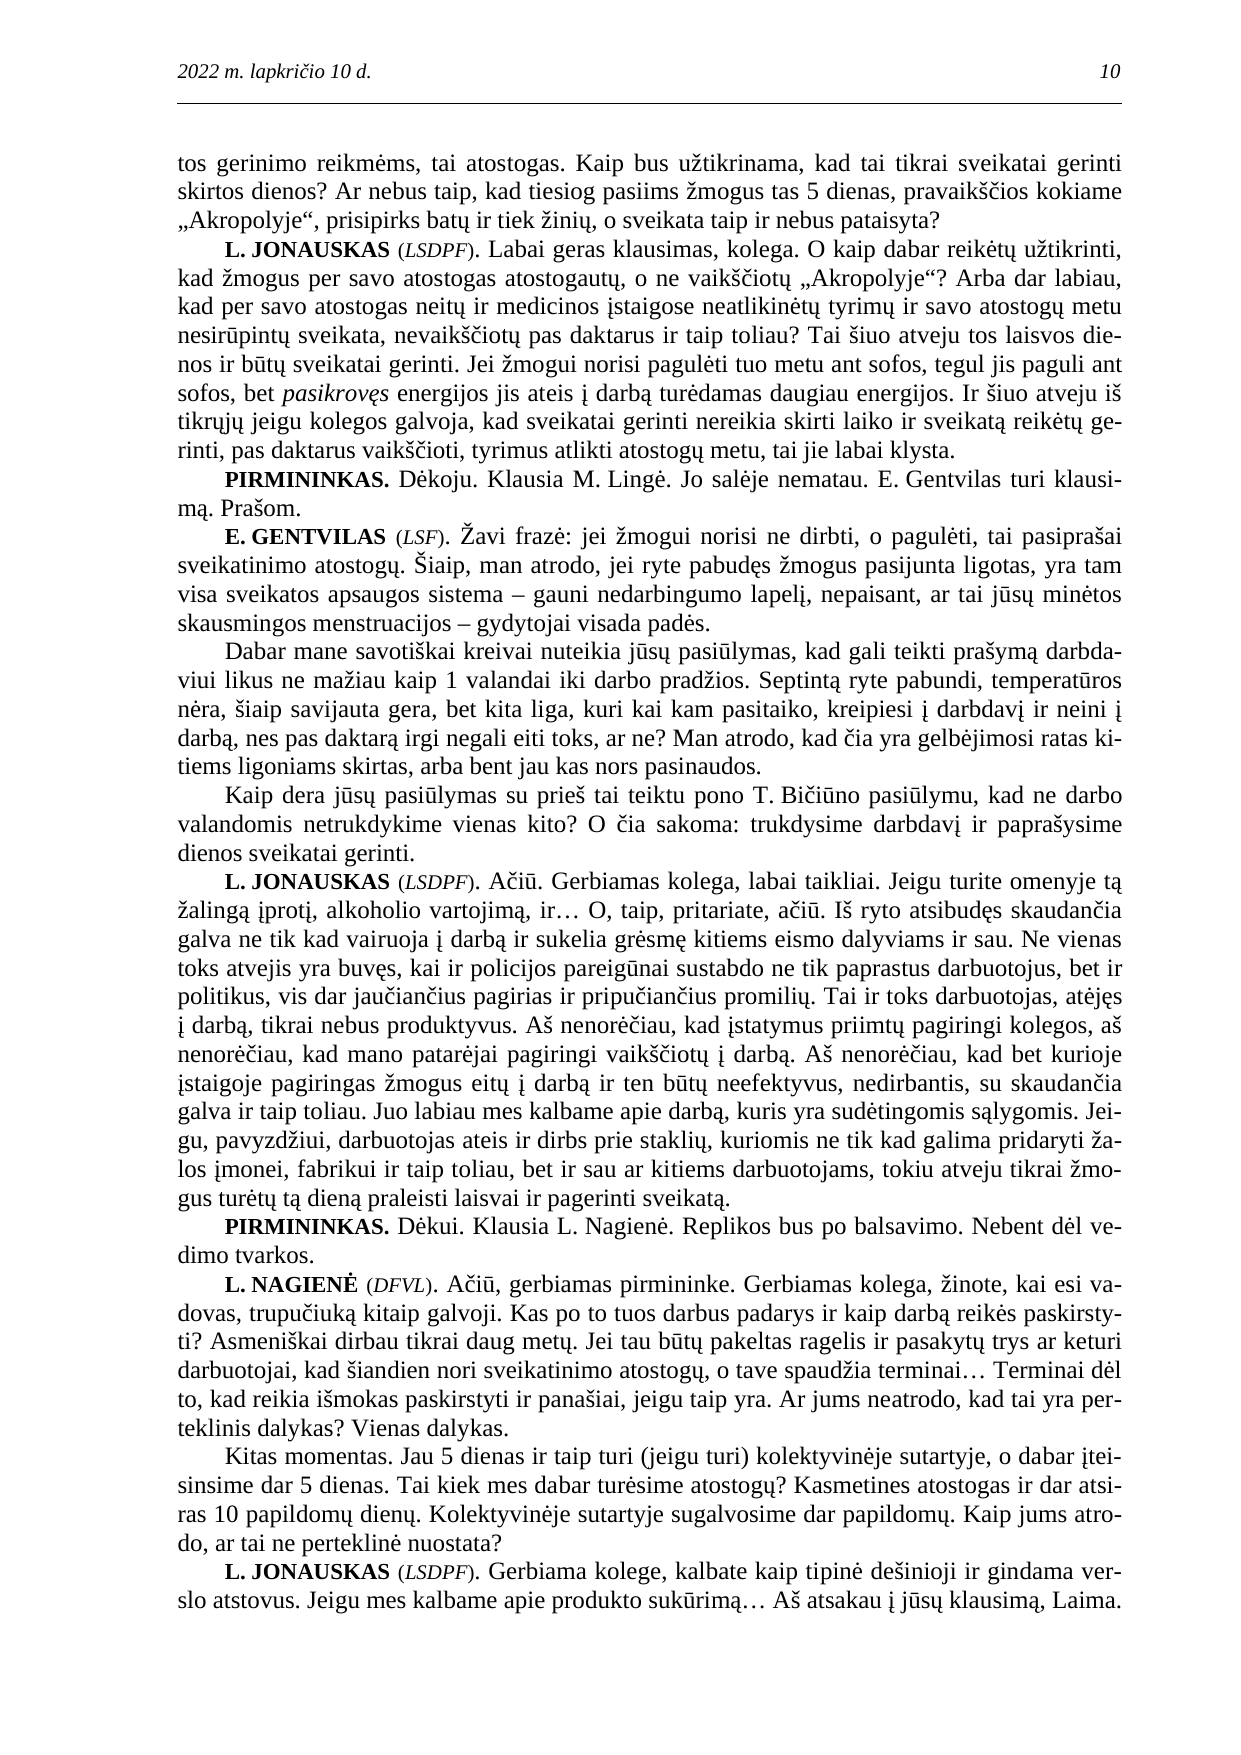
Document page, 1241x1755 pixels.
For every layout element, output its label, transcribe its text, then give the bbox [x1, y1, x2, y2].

text L. JONAUSKAS (LSDPF). Ger­bia­ma ko­le­ge, kal­ba­te kaip ti­pi­nė de­ši­nio­ji ir gin­da­ma ver­slo at­sto­vus. Jei­gu mes kal­ba­me apie pro­duk­to su­kū­ri­mą… Aš at­sa­kau į jū­sų klau­si­mą, Lai­ma. [177, 1556, 1122, 1614]
text E. GENTVILAS (LSF). Ža­vi fra­zė: jei žmo­gui no­ri­si ne dirb­ti, o pa­gu­lė­ti, tai pa­si­pra­šai svei­ka­ti­ni­mo atos­to­gų. Šiaip, man at­ro­do, jei ry­te pa­bu­dęs žmo­gus pa­si­jun­ta li­go­tas, yra tam vi­sa svei­ka­tos ap­sau­gos sis­te­ma – gau­ni ne­dar­bin­gu­mo la­pe­lį, ne­pai­sant, ar tai jū­sų mi­nė­tos skaus­min­gos menst­ru­a­ci­jos – gy­dy­to­jai vi­sa­da pa­dės. [177, 521, 1122, 636]
text PIRMININKAS. Dė­kui. Klau­sia L. Na­gie­nė. Re­pli­kos bus po bal­sa­vi­mo. Ne­bent dėl ve­di­mo tvar­kos. [177, 1211, 1122, 1269]
text Kaip de­ra jū­sų pa­siū­ly­mas su prieš tai teik­tu po­no T. Bi­čiū­no pa­siū­ly­mu, kad ne ­dar­bo va­lan­do­mis ne­truk­dy­ki­me vie­nas ki­to? O čia sa­ko­ma: truk­dy­si­me darb­da­vį ir pa­pra­šy­si­me die­nos svei­ka­tai ge­rin­ti. [177, 780, 1122, 866]
text Da­bar ma­ne sa­vo­tiš­kai krei­vai nu­tei­kia jū­sų pa­siū­ly­mas, kad ga­li teik­ti pra­šy­mą darb­da­viui li­kus ne ma­žiau kaip 1 va­lan­dai iki dar­bo pra­džios. Sep­tin­tą ry­te pa­bun­di, tem­pe­ra­tū­ros nė­ra, šiaip sa­vi­jau­ta ge­ra, bet ki­ta li­ga, ku­ri kai kam pa­si­tai­ko, krei­pie­si į darb­da­vį ir ne­ini į dar­bą, nes pas dak­ta­rą ir­gi ne­ga­li ei­ti toks, ar ne? Man at­ro­do, kad čia yra gel­bė­ji­mo­si ra­tas ki­tiems li­go­niams skir­tas, ar­ba bent jau kas nors pa­si­nau­dos. [177, 636, 1122, 780]
text L. JONAUSKAS (LSDPF). Ačiū. Ger­bia­mas ko­le­ga, la­bai taik­liai. Jei­gu tu­ri­te ome­ny­je tą ža­lin­gą įpro­tį, al­ko­ho­lio var­to­ji­mą, ir… O, taip, pri­ta­ria­te, ačiū. Iš ry­to at­si­bu­dęs skau­dan­čia gal­va ne tik kad vai­ruo­ja į dar­bą ir su­ke­lia grės­mę ki­tiems eis­mo da­ly­viams ir sau. Ne vie­nas toks at­ve­jis yra bu­vęs, kai ir po­li­ci­jos pa­rei­gū­nai su­stab­do ne tik pa­pras­tus dar­buo­to­jus, bet ir po­li­ti­kus, vis dar jau­čian­čius pa­gi­rias ir pri­pu­čian­čius pro­mi­lių. Tai ir toks dar­buo­to­jas, at­ėjęs į dar­bą, tik­rai ne­bus pro­duk­ty­vus. Aš ne­no­rė­čiau, kad įsta­ty­mus pri­im­tų pa­gi­rin­gi ko­le­gos, aš ne­no­rė­čiau, kad ma­no pa­ta­rė­jai pa­gi­rin­gi vaikš­čio­tų į dar­bą. Aš ne­no­rė­čiau, kad bet kurio­je įstai­go­je pa­gi­rin­gas žmo­gus ei­tų į dar­bą ir ten bū­tų ne­efek­ty­vus, ne­dir­ban­tis, su skau­dan­čia gal­va ir taip to­liau. Juo la­biau mes kal­ba­me apie dar­bą, ku­ris yra su­dė­tin­go­mis są­ly­go­mis. Jei­gu, pa­vyz­džiui, dar­buo­to­jas at­eis ir dirbs prie stak­lių, ku­rio­mis ne tik kad ga­li­ma pri­da­ry­ti ža­los įmo­nei, fab­ri­kui ir taip to­liau, bet ir sau ar ki­tiems dar­buo­to­jams, to­kiu at­ve­ju tik­rai žmo­gus tu­rė­tų tą die­ną pra­leis­ti lais­vai ir pa­ge­rin­ti svei­ka­tą. [177, 866, 1122, 1211]
text L. NAGIENĖ (DFVL). Ačiū, ger­bia­mas pir­mi­nin­ke. Ger­bia­mas ko­le­ga, ži­no­te, kai esi va­do­vas, tru­pu­čiu­ką ki­taip gal­vo­ji. Kas po to tuos dar­bus pa­da­rys ir kaip dar­bą rei­kės pa­skirs­ty­ti? As­me­niš­kai dir­bau tik­rai daug me­tų. Jei tau bū­tų pa­kel­tas ra­ge­lis ir pa­sa­ky­tų trys ar ke­tu­ri dar­buo­to­jai, kad šian­dien no­ri svei­ka­ti­ni­mo atos­to­gų, o ta­ve spau­džia ter­mi­nai… Ter­mi­nai dėl to, kad rei­kia iš­mo­kas pa­skirs­ty­ti ir pa­na­šiai, jei­gu taip yra. Ar jums ne­at­ro­do, kad tai yra per­tek­li­nis da­ly­kas? Vie­nas da­ly­kas. [177, 1269, 1122, 1441]
text L. JONAUSKAS (LSDPF). La­bai ge­ras klau­si­mas, ko­le­ga. O kaip da­bar rei­kė­tų už­tik­rin­ti, kad žmo­gus per sa­vo atos­to­gas atos­to­gau­tų, o ne vaikš­čio­tų „Ak­ro­po­ly­je“? Ar­ba dar la­biau, kad per sa­vo atos­to­gas nei­tų ir me­di­ci­nos įstai­go­se ne­at­li­ki­nė­tų ty­ri­mų ir sa­vo atos­to­gų me­tu ne­si­rū­pin­tų svei­ka­ta, ne­vaikš­čio­tų pas dak­ta­rus ir taip to­liau? Tai šiuo at­ve­ju tos lais­vos die­nos ir bū­tų svei­ka­tai ge­rin­ti. Jei žmo­gui no­ri­si pa­gu­lė­ti tuo me­tu ant so­fos, te­gul jis pa­gu­li ant so­fos, bet pa­si­kro­vęs ener­gi­jos jis at­eis į dar­bą tu­rėdamas dau­giau ener­gi­jos. Ir šiuo at­ve­ju iš tik­rų­jų jei­gu ko­le­gos gal­vo­ja, kad svei­ka­tai ge­rin­ti ne­rei­kia skir­ti lai­ko ir svei­ka­tą rei­kė­tų ge­rin­ti, pas dak­ta­rus vaikš­čio­ti, ty­ri­mus at­lik­ti atos­to­gų me­tu, tai jie la­bai klys­ta. [177, 234, 1122, 464]
text tos ge­ri­ni­mo reik­mėms, tai atos­to­gas. Kaip bus už­tik­ri­na­ma, kad tai tik­rai svei­ka­tai ge­rin­ti skir­tos die­nos? Ar ne­bus taip, kad tie­siog pa­si­ims žmo­gus tas 5 die­nas, pra­vaikš­čios ko­kia­me „Ak­ro­po­ly­je“, pri­si­pirks ba­tų ir tiek ži­nių, o svei­ka­ta taip ir ne­bus pa­tai­sy­ta? [177, 148, 1122, 234]
text PIRMININKAS. Dė­ko­ju. Klau­sia M. Lin­gė. Jo sa­lė­je ne­ma­tau. E. Gent­vi­las tu­ri klau­si­mą. Pra­šom. [177, 464, 1122, 521]
text Ki­tas mo­men­tas. Jau 5 die­nas ir taip tu­ri (jei­gu tu­ri) ko­lek­ty­vi­nė­je su­tar­ty­je, o da­bar įtei­sin­si­me dar 5 die­nas. Tai kiek mes da­bar tu­rė­si­me atos­to­gų? Kas­me­ti­nes atos­to­gas ir dar at­si­ras 10 pa­pil­do­mų die­nų. Ko­lek­ty­vi­nė­je su­tar­ty­je su­gal­vo­si­me dar pa­pil­do­mų. Kaip jums at­ro­do, ar tai ne per­tek­li­nė nuo­sta­ta? [177, 1441, 1122, 1556]
